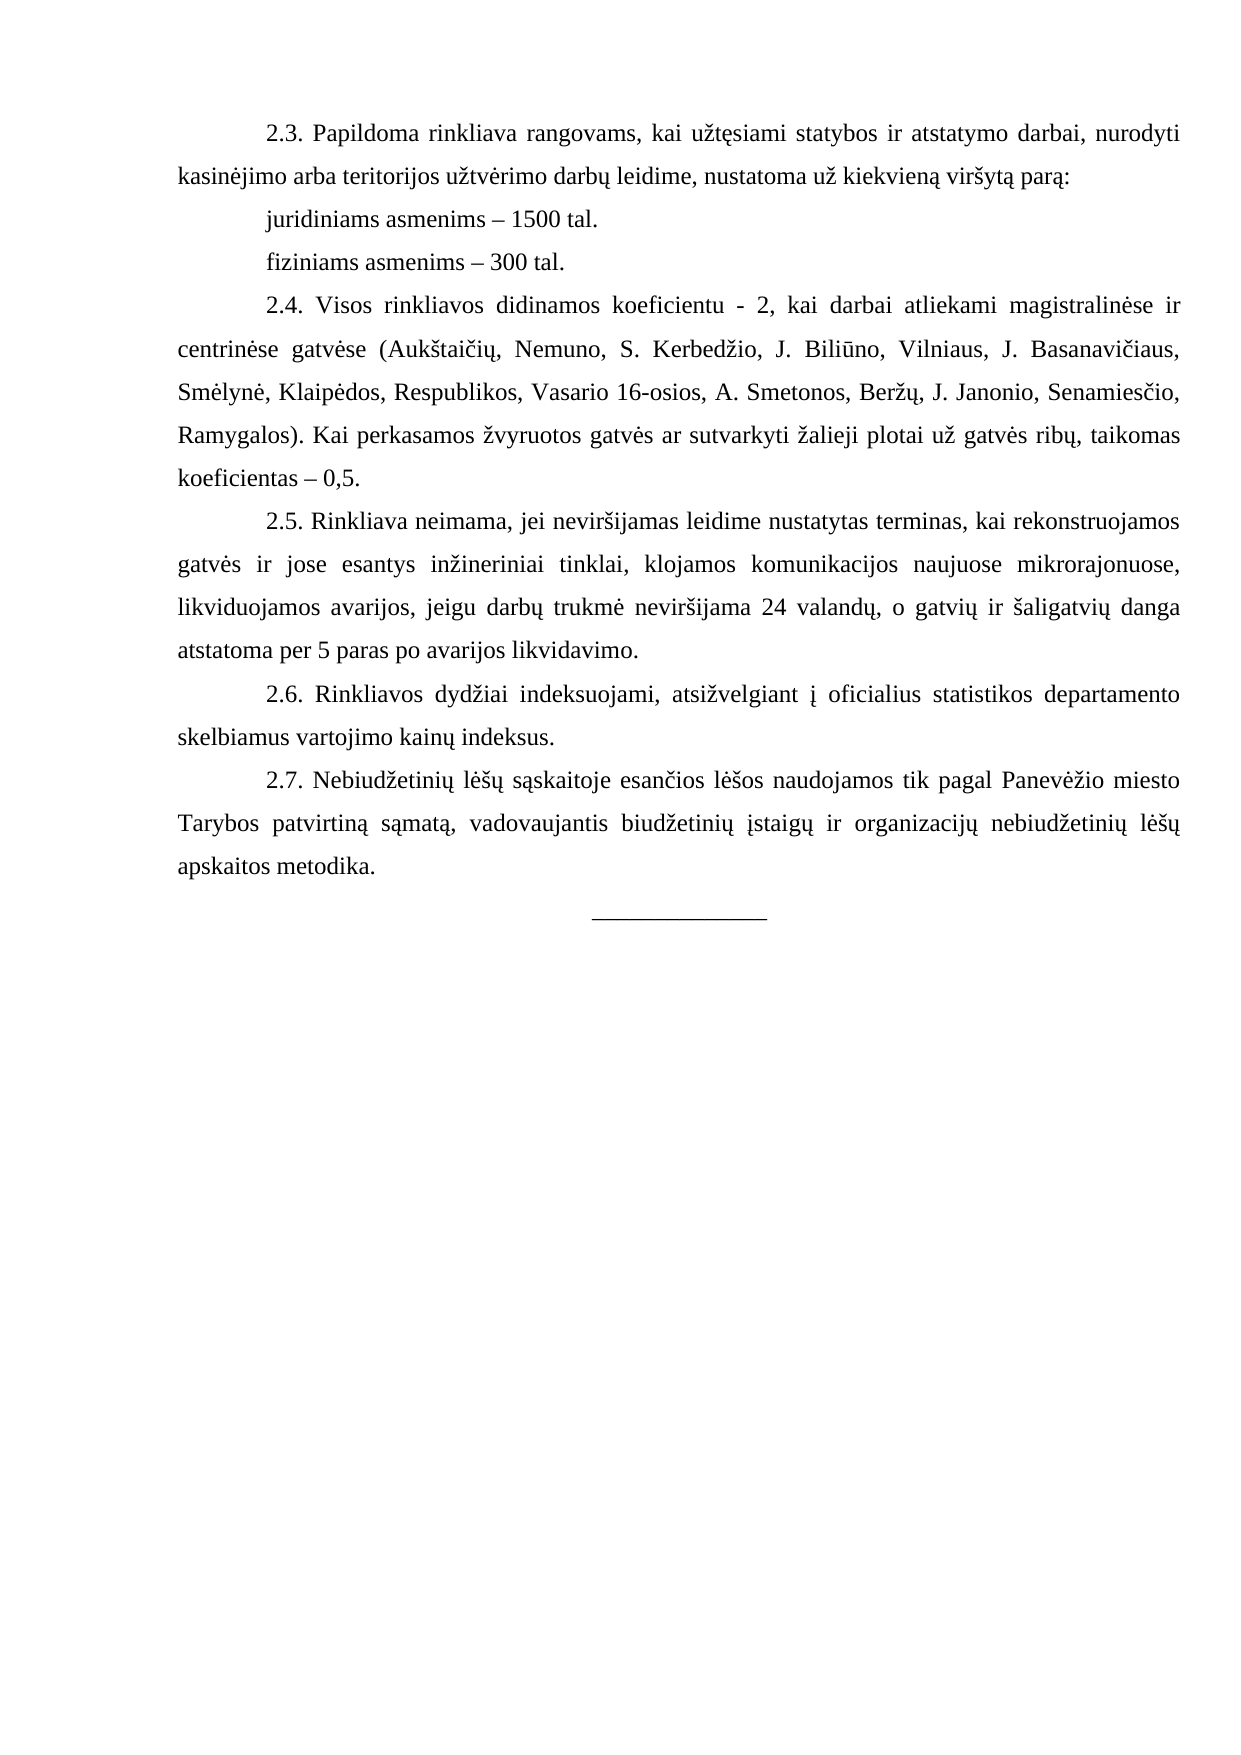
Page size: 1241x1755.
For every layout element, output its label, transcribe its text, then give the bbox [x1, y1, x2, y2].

text 2.5. Rinkliava neimama, jei neviršijamas leidime nustatytas terminas, kai rekonstruojamos gatvės ir jose esantys inžineriniai tinklai, klojamos komunikacijos naujuose mikrorajonuose, likviduojamos avarijos, jeigu darbų trukmė neviršijama 24 valandų, o gatvių ir šaligatvių danga atstatoma per 5 paras po avarijos likvidavimo. [177, 506, 1181, 664]
text 2.7. Nebiudžetinių lėšų sąskaitoje esančios lėšos naudojamos tik pagal Panevėžio miesto Tarybos patvirtiną sąmatą, vadovaujantis biudžetinių įstaigų ir organizacijų nebiudžetinių lėšų apskaitos metodika. [177, 765, 1181, 880]
text juridiniams asmenims – 1500 tal. [177, 204, 1181, 233]
text 2.6. Rinkliavos dydžiai indeksuojami, atsižvelgiant į oficialius statistikos departamento skelbiamus vartojimo kainų indeksus. [177, 679, 1181, 751]
text fiziniams asmenims – 300 tal. [177, 247, 1181, 276]
text 2.4. Visos rinkliavos didinamos koeficientu - 2, kai darbai atliekami magistralinėse ir centrinėse gatvėse (Aukštaičių, Nemuno, S. Kerbedžio, J. Biliūno, Vilniaus, J. Basanavičiaus, Smėlynė, Klaipėdos, Respublikos, Vasario 16-osios, A. Smetonos, Beržų, J. Janonio, Senamiesčio, Ramygalos). Kai perkasamos žvyruotos gatvės ar sutvarkyti žalieji plotai už gatvės ribų, taikomas koeficientas – 0,5. [177, 291, 1181, 492]
text ______________ [177, 894, 1181, 923]
text 2.3. Papildoma rinkliava rangovams, kai užtęsiami statybos ir atstatymo darbai, nurodyti kasinėjimo arba teritorijos užtvėrimo darbų leidime, nustatoma už kiekvieną viršytą parą: [177, 118, 1181, 190]
